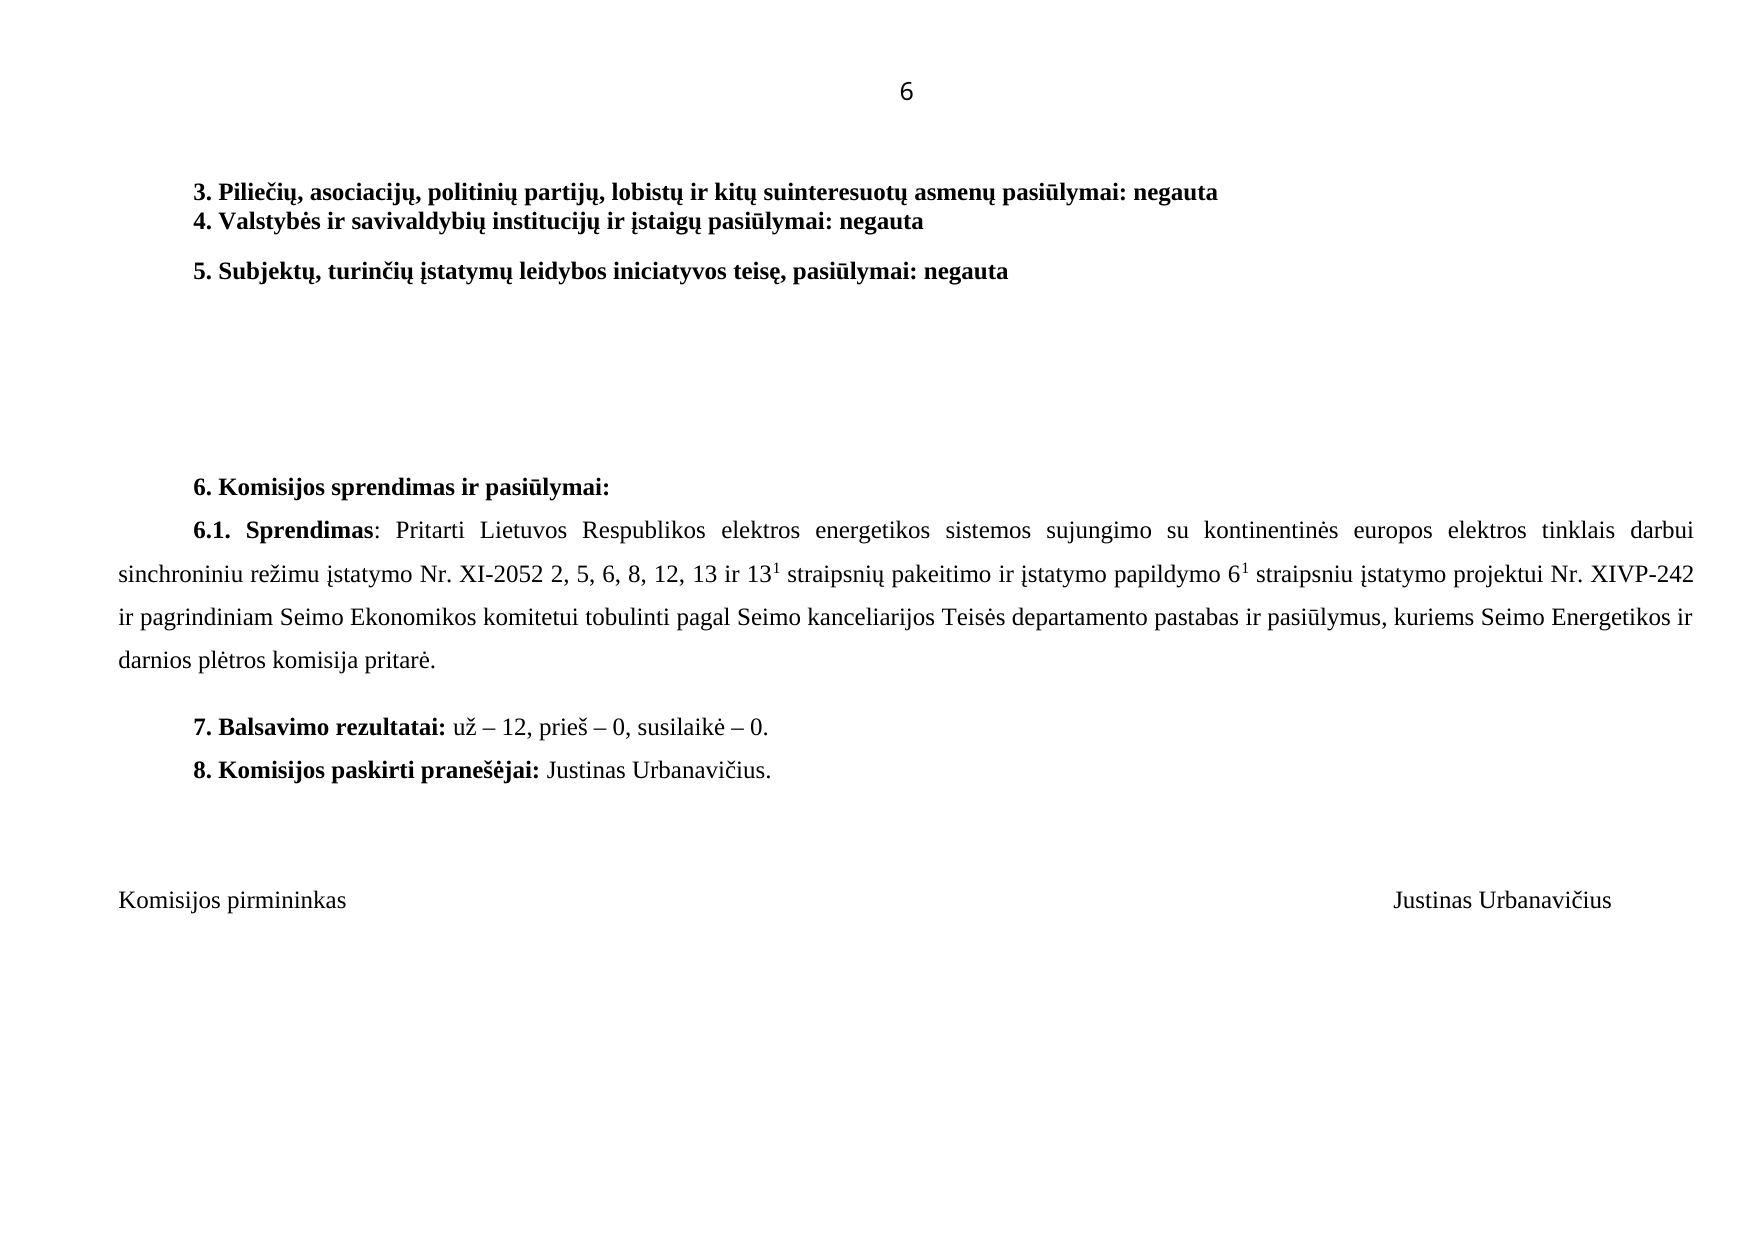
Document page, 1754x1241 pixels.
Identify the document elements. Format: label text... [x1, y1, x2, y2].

text 5. Subjektų, turinčių įstatymų leidybos iniciatyvos teisę, pasiūlymai: negauta [118, 256, 1695, 285]
text 8. Komisijos paskirti pranešėjai: Justinas Urbanavičius. [118, 755, 1695, 784]
text 6. Komisijos sprendimas ir pasiūlymai: [118, 472, 1695, 501]
text 4. Valstybės ir savivaldybių institucijų ir įstaigų pasiūlymai: negauta [118, 206, 1695, 235]
text 6.1. Sprendimas: Pritarti Lietuvos Respublikos elektros energetikos sistemos sujungimo su kontinentinės europos elektros tinklais darbui sinchroniniu režimu įstatymo Nr. XI-2052 2, 5, 6, 8, 12, 13 ir 131 straipsnių pakeitimo ir įstatymo papildymo 61 straipsniu įstatymo projektui Nr. XIVP-242 ir pagrindiniam Seimo Ekonomikos komitetui tobulinti pagal Seimo kanceliarijos Teisės departamento pastabas ir pasiūlymus, kuriems Seimo Energetikos ir darnios plėtros komisija pritarė. [118, 516, 1695, 674]
text 7. Balsavimo rezultatai: už – 12, prieš – 0, susilaikė – 0. [118, 712, 1695, 741]
text Komisijos pirmininkas (Parašas) Justinas Urbanavičius [118, 885, 1695, 913]
text 3. Piliečių, asociacijų, politinių partijų, lobistų ir kitų suinteresuotų asmenų pasiūlymai: negauta [118, 177, 1695, 206]
